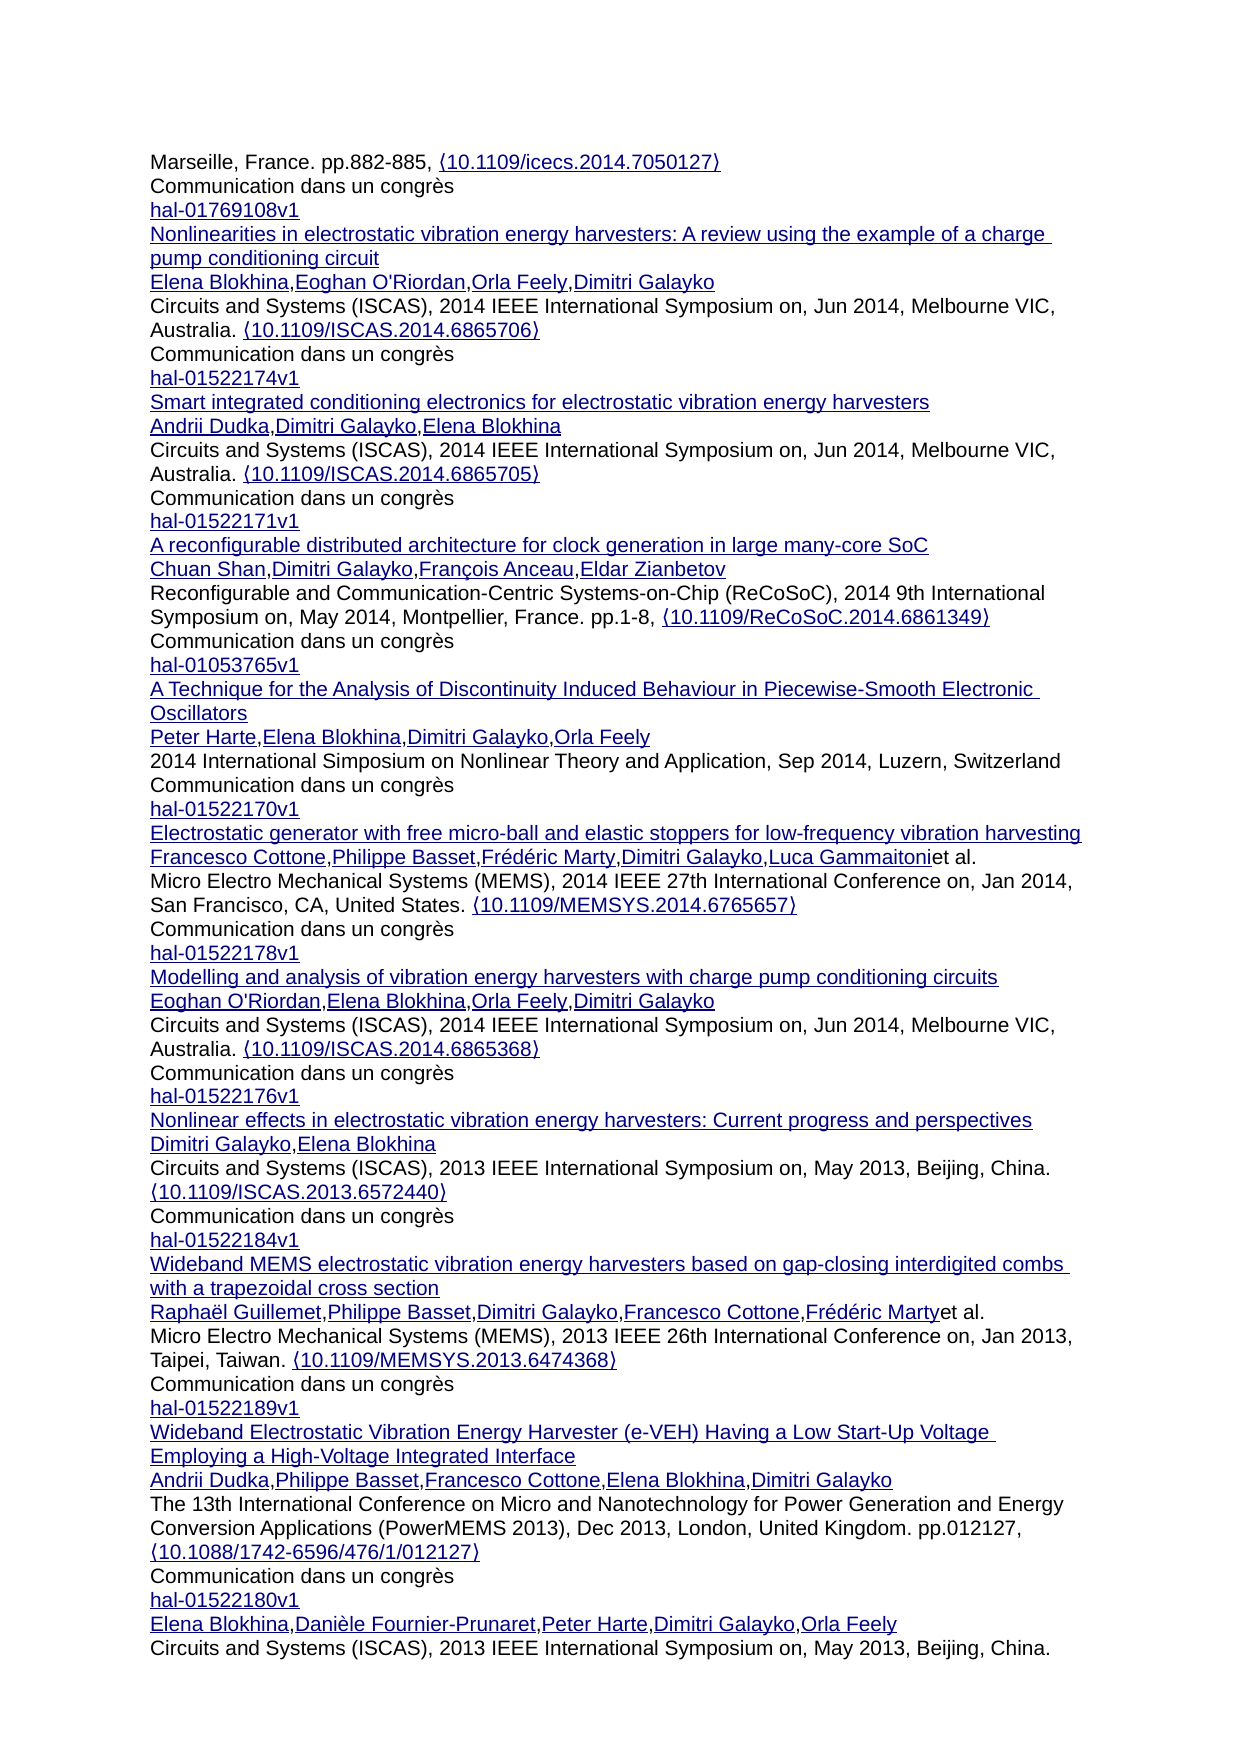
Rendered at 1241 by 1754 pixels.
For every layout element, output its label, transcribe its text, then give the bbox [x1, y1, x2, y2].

table_cell Modelling and analysis of vibration energy harvesters with charge pump conditioning circuits Eoghan O'Riordan,Elena Blokhina,Orla Feely,Dimitri Galayko Circuits and Systems (ISCAS), 2014 IEEE International Symposium on, Jun 2014, Melbourne VIC, Australia. ⟨10.1109/ISCAS.2014.6865368⟩ Communication dans un congrès hal-01522176v1 [150, 965, 1090, 1108]
table_cell Nonlinearities in electrostatic vibration energy harvesters: A review using the example of a charge pump conditioning circuit Elena Blokhina,Eoghan O'Riordan,Orla Feely,Dimitri Galayko Circuits and Systems (ISCAS), 2014 IEEE International Symposium on, Jun 2014, Melbourne VIC, Australia. ⟨10.1109/ISCAS.2014.6865706⟩ Communication dans un congrès hal-01522174v1 [150, 222, 1090, 389]
table_cell Smart integrated conditioning electronics for electrostatic vibration energy harvesters Andrii Dudka,Dimitri Galayko,Elena Blokhina Circuits and Systems (ISCAS), 2014 IEEE International Symposium on, Jun 2014, Melbourne VIC, Australia. ⟨10.1109/ISCAS.2014.6865705⟩ Communication dans un congrès hal-01522171v1 [150, 390, 1090, 533]
table_cell Capacitive kinetic energy harvesting: System-level engineering challenges Dimitri Galayko,Andrii Dudka,Philippe Basset ICECS 2014 - 21st IEEE International Conference on Electronics, Circuits and Systems, Dec 2014, Marseille, France. pp.882-885, ⟨10.1109/icecs.2014.7050127⟩ Communication dans un congrès hal-01769108v1 [150, 150, 1090, 222]
table_cell Combined mechanical and circuit nonlinearities in electrostatic vibration energy harvesters Elena Blokhina,Danièle Fournier-Prunaret,Peter Harte,Dimitri Galayko,Orla Feely Circuits and Systems (ISCAS), 2013 IEEE International Symposium on, May 2013, Beijing, China. paper ID 1118, ⟨10.1109/ISCAS.2013.6572445⟩ Communication dans un congrès hal-01522186v1 [150, 1611, 1090, 1659]
table_cell A reconfigurable distributed architecture for clock generation in large many-core SoC Chuan Shan,Dimitri Galayko,François Anceau,Eldar Zianbetov Reconfigurable and Communication-Centric Systems-on-Chip (ReCoSoC), 2014 9th International Symposium on, May 2014, Montpellier, France. pp.1-8, ⟨10.1109/ReCoSoC.2014.6861349⟩ Communication dans un congrès hal-01053765v1 [150, 533, 1090, 677]
table_cell Wideband Electrostatic Vibration Energy Harvester (e-VEH) Having a Low Start-Up Voltage Employing a High-Voltage Integrated Interface Andrii Dudka,Philippe Basset,Francesco Cottone,Elena Blokhina,Dimitri Galayko The 13th International Conference on Micro and Nanotechnology for Power Generation and Energy Conversion Applications (PowerMEMS 2013), Dec 2013, London, United Kingdom. pp.012127, ⟨10.1088/1742-6596/476/1/012127⟩ Communication dans un congrès hal-01522180v1 [150, 1420, 1090, 1611]
table_cell Nonlinear effects in electrostatic vibration energy harvesters: Current progress and perspectives Dimitri Galayko,Elena Blokhina Circuits and Systems (ISCAS), 2013 IEEE International Symposium on, May 2013, Beijing, China. ⟨10.1109/ISCAS.2013.6572440⟩ Communication dans un congrès hal-01522184v1 [150, 1108, 1090, 1252]
table_cell Electrostatic generator with free micro-ball and elastic stoppers for low-frequency vibration harvesting Francesco Cottone,Philippe Basset,Frédéric Marty,Dimitri Galayko,Luca Gammaitoniet al. Micro Electro Mechanical Systems (MEMS), 2014 IEEE 27th International Conference on, Jan 2014, San Francisco, CA, United States. ⟨10.1109/MEMSYS.2014.6765657⟩ Communication dans un congrès hal-01522178v1 [150, 821, 1090, 964]
table_cell Wideband MEMS electrostatic vibration energy harvesters based on gap-closing interdigited combs with a trapezoidal cross section Raphaël Guillemet,Philippe Basset,Dimitri Galayko,Francesco Cottone,Frédéric Martyet al. Micro Electro Mechanical Systems (MEMS), 2013 IEEE 26th International Conference on, Jan 2013, Taipei, Taiwan. ⟨10.1109/MEMSYS.2013.6474368⟩ Communication dans un congrès hal-01522189v1 [150, 1252, 1090, 1420]
table_cell A Technique for the Analysis of Discontinuity Induced Behaviour in Piecewise-Smooth Electronic Oscillators Peter Harte,Elena Blokhina,Dimitri Galayko,Orla Feely 2014 International Simposium on Nonlinear Theory and Application, Sep 2014, Luzern, Switzerland Communication dans un congrès hal-01522170v1 [150, 677, 1090, 821]
